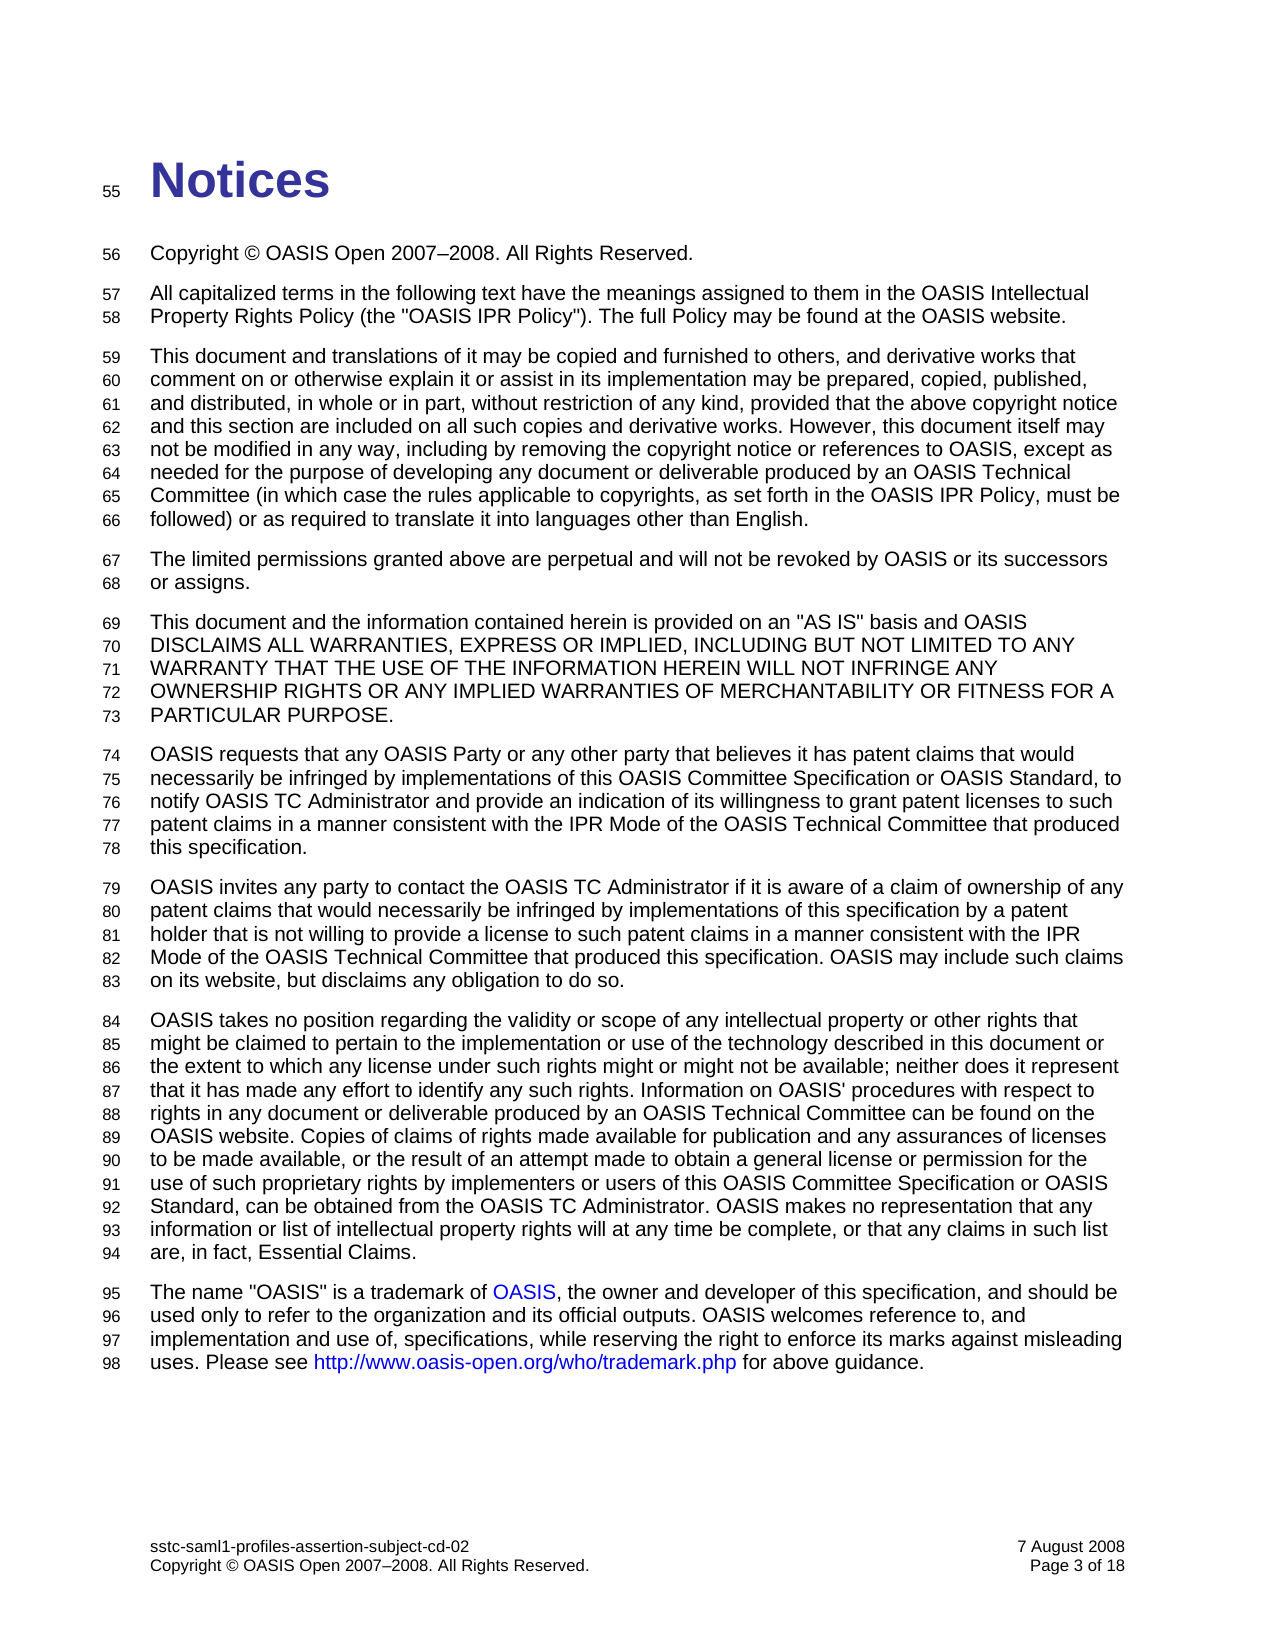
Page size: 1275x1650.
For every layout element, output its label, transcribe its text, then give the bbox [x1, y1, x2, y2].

title Notices [150, 150, 1125, 208]
text This document and translations of it may be copied and furnished to others, and derivative works that comment on or otherwise explain it or assist in its implementation may be prepared, copied, published, and distributed, in whole or in part, without restriction of any kind, provided that the above copyright notice and this section are included on all such copies and derivative works. However, this document itself may not be modified in any way, including by removing the copyright notice or references to OASIS, except as needed for the purpose of developing any document or deliverable produced by an OASIS Technical Committee (in which case the rules applicable to copyrights, as set forth in the OASIS IPR Policy, must be followed) or as required to translate it into languages other than English. [150, 345, 1125, 531]
text This document and the information contained herein is provided on an "AS IS" basis and OASIS DISCLAIMS ALL WARRANTIES, EXPRESS OR IMPLIED, INCLUDING BUT NOT LIMITED TO ANY WARRANTY THAT THE USE OF THE INFORMATION HEREIN WILL NOT INFRINGE ANY OWNERSHIP RIGHTS OR ANY IMPLIED WARRANTIES OF MERCHANTABILITY OR FITNESS FOR A PARTICULAR PURPOSE. [150, 610, 1125, 726]
text All capitalized terms in the following text have the meanings assigned to them in the OASIS Intellectual Property Rights Policy (the "OASIS IPR Policy"). The full Policy may be found at the OASIS website. [150, 282, 1125, 328]
text The name "OASIS" is a trademark of OASIS, the owner and developer of this specification, and should be used only to refer to the organization and its official outputs. OASIS welcomes reference to, and implementation and use of, specifications, while reserving the right to enforce its marks against misleading uses. Please see http://www.oasis-open.org/who/trademark.php for above guidance. [150, 1281, 1125, 1374]
text Copyright © OASIS Open 2007–2008. All Rights Reserved. [150, 242, 1125, 265]
text OASIS takes no position regarding the validity or scope of any intellectual property or other rights that might be claimed to pertain to the implementation or use of the technology described in this document or the extent to which any license under such rights might or might not be available; neither does it represent that it has made any effort to identify any such rights. Information on OASIS' procedures with respect to rights in any document or deliverable produced by an OASIS Technical Committee can be found on the OASIS website. Copies of claims of rights made available for publication and any assurances of licenses to be made available, or the result of an attempt made to obtain a general license or permission for the use of such proprietary rights by implementers or users of this OASIS Committee Specification or OASIS Standard, can be obtained from the OASIS TC Administrator. OASIS makes no representation that any information or list of intellectual property rights will at any time be complete, or that any claims in such list are, in fact, Essential Claims. [150, 1009, 1125, 1264]
text OASIS requests that any OASIS Party or any other party that believes it has patent claims that would necessarily be infringed by implementations of this OASIS Committee Specification or OASIS Standard, to notify OASIS TC Administrator and provide an indication of its willingness to grant patent licenses to such patent claims in a manner consistent with the IPR Mode of the OASIS Technical Committee that produced this specification. [150, 743, 1125, 859]
text The limited permissions granted above are perpetual and will not be revoked by OASIS or its successors or assigns. [150, 547, 1125, 594]
text OASIS invites any party to contact the OASIS TC Administrator if it is aware of a claim of ownership of any patent claims that would necessarily be infringed by implementations of this specification by a patent holder that is not willing to provide a license to such patent claims in a manner consistent with the IPR Mode of the OASIS Technical Committee that produced this specification. OASIS may include such claims on its website, but disclaims any obligation to do so. [150, 876, 1125, 992]
